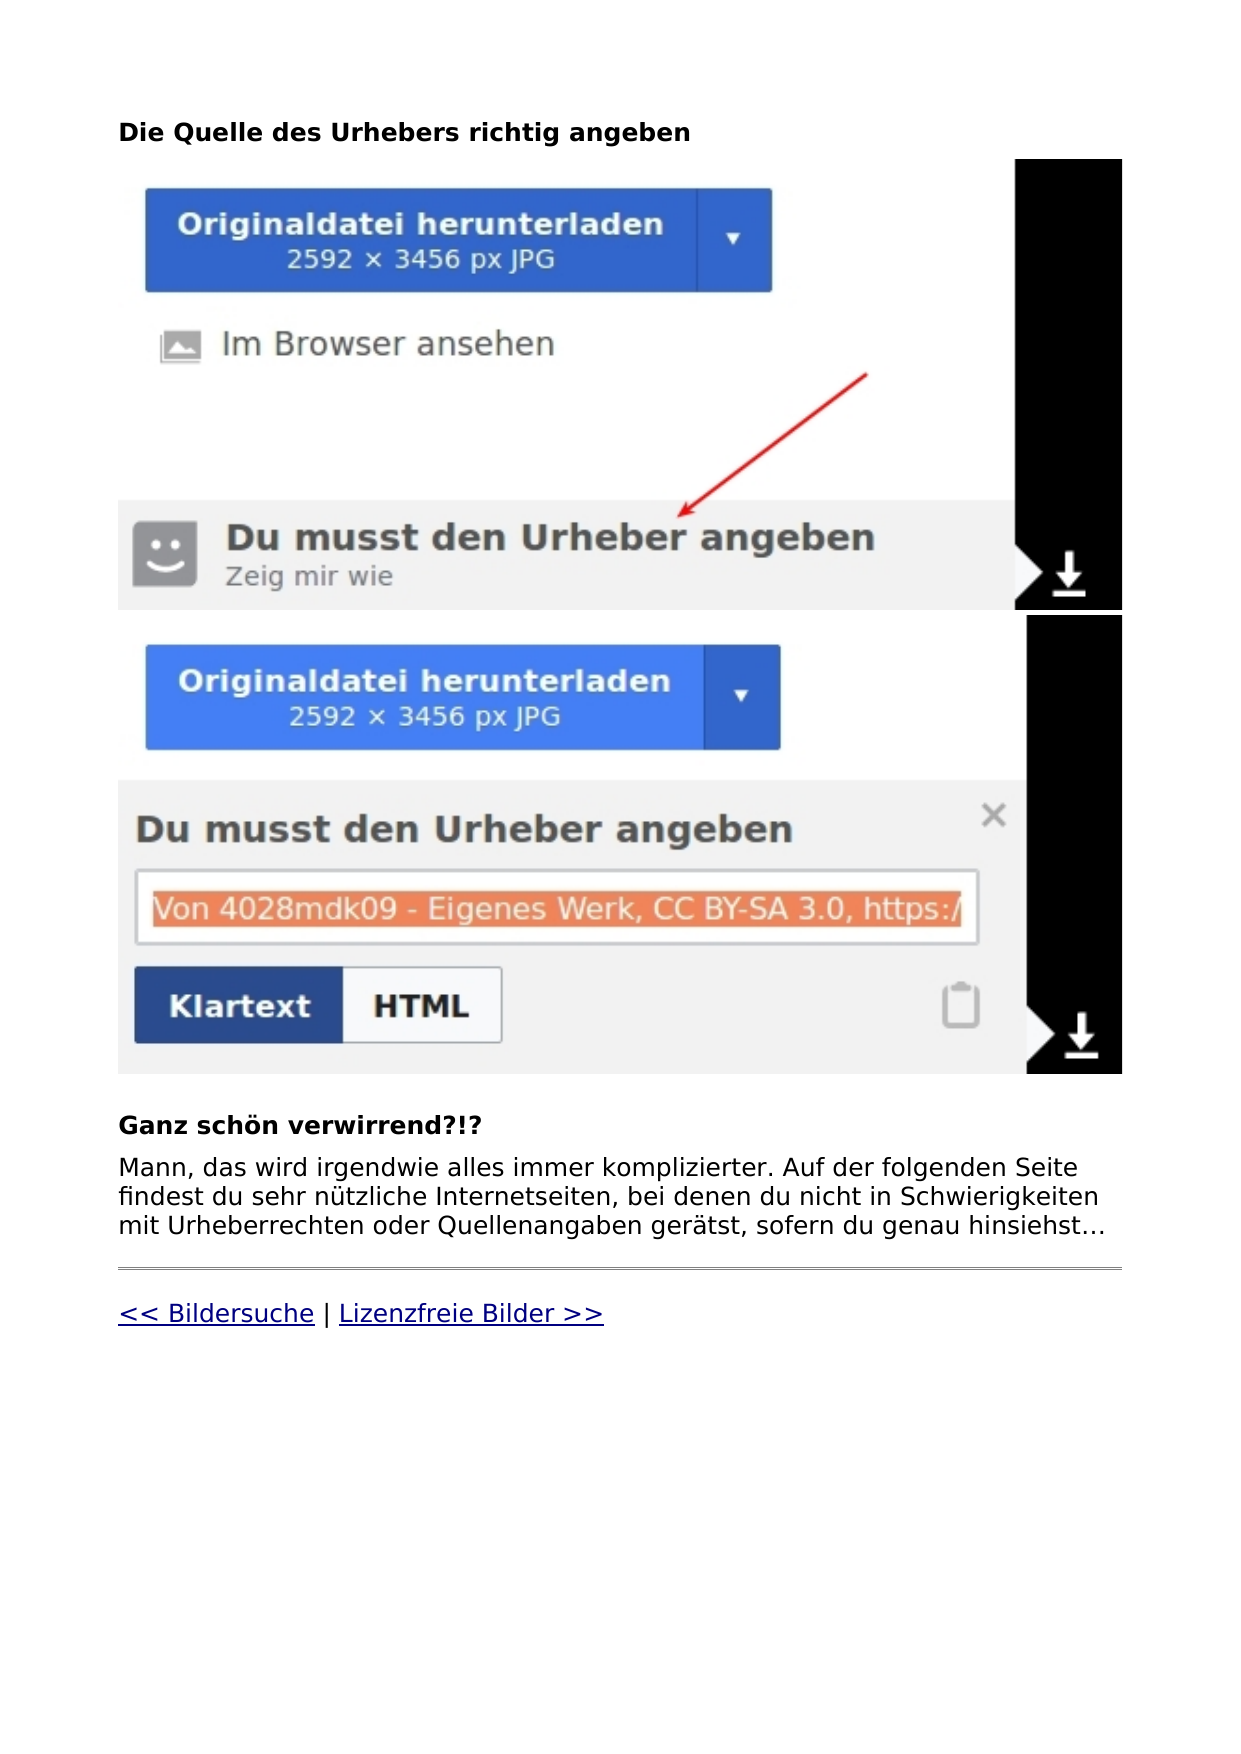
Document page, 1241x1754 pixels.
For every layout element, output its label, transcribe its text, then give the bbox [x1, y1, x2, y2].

text Mann, das wird irgendwie alles immer komplizierter. Auf der folgenden Seite findest du sehr nützliche Internetseiten, bei denen du nicht in Schwierigkeiten mit Urheberrechten oder Quellenangaben gerätst, sofern du genau hinsiehst… [118, 1153, 1122, 1240]
picture [118, 159, 1123, 610]
subtitle Die Quelle des Urhebers richtig angeben [118, 118, 1122, 147]
text << Bildersuche | Lizenzfreie Bilder >> [118, 1299, 1122, 1328]
subtitle Ganz schön verwirrend?!? [118, 1111, 1122, 1140]
picture [118, 615, 1123, 1074]
